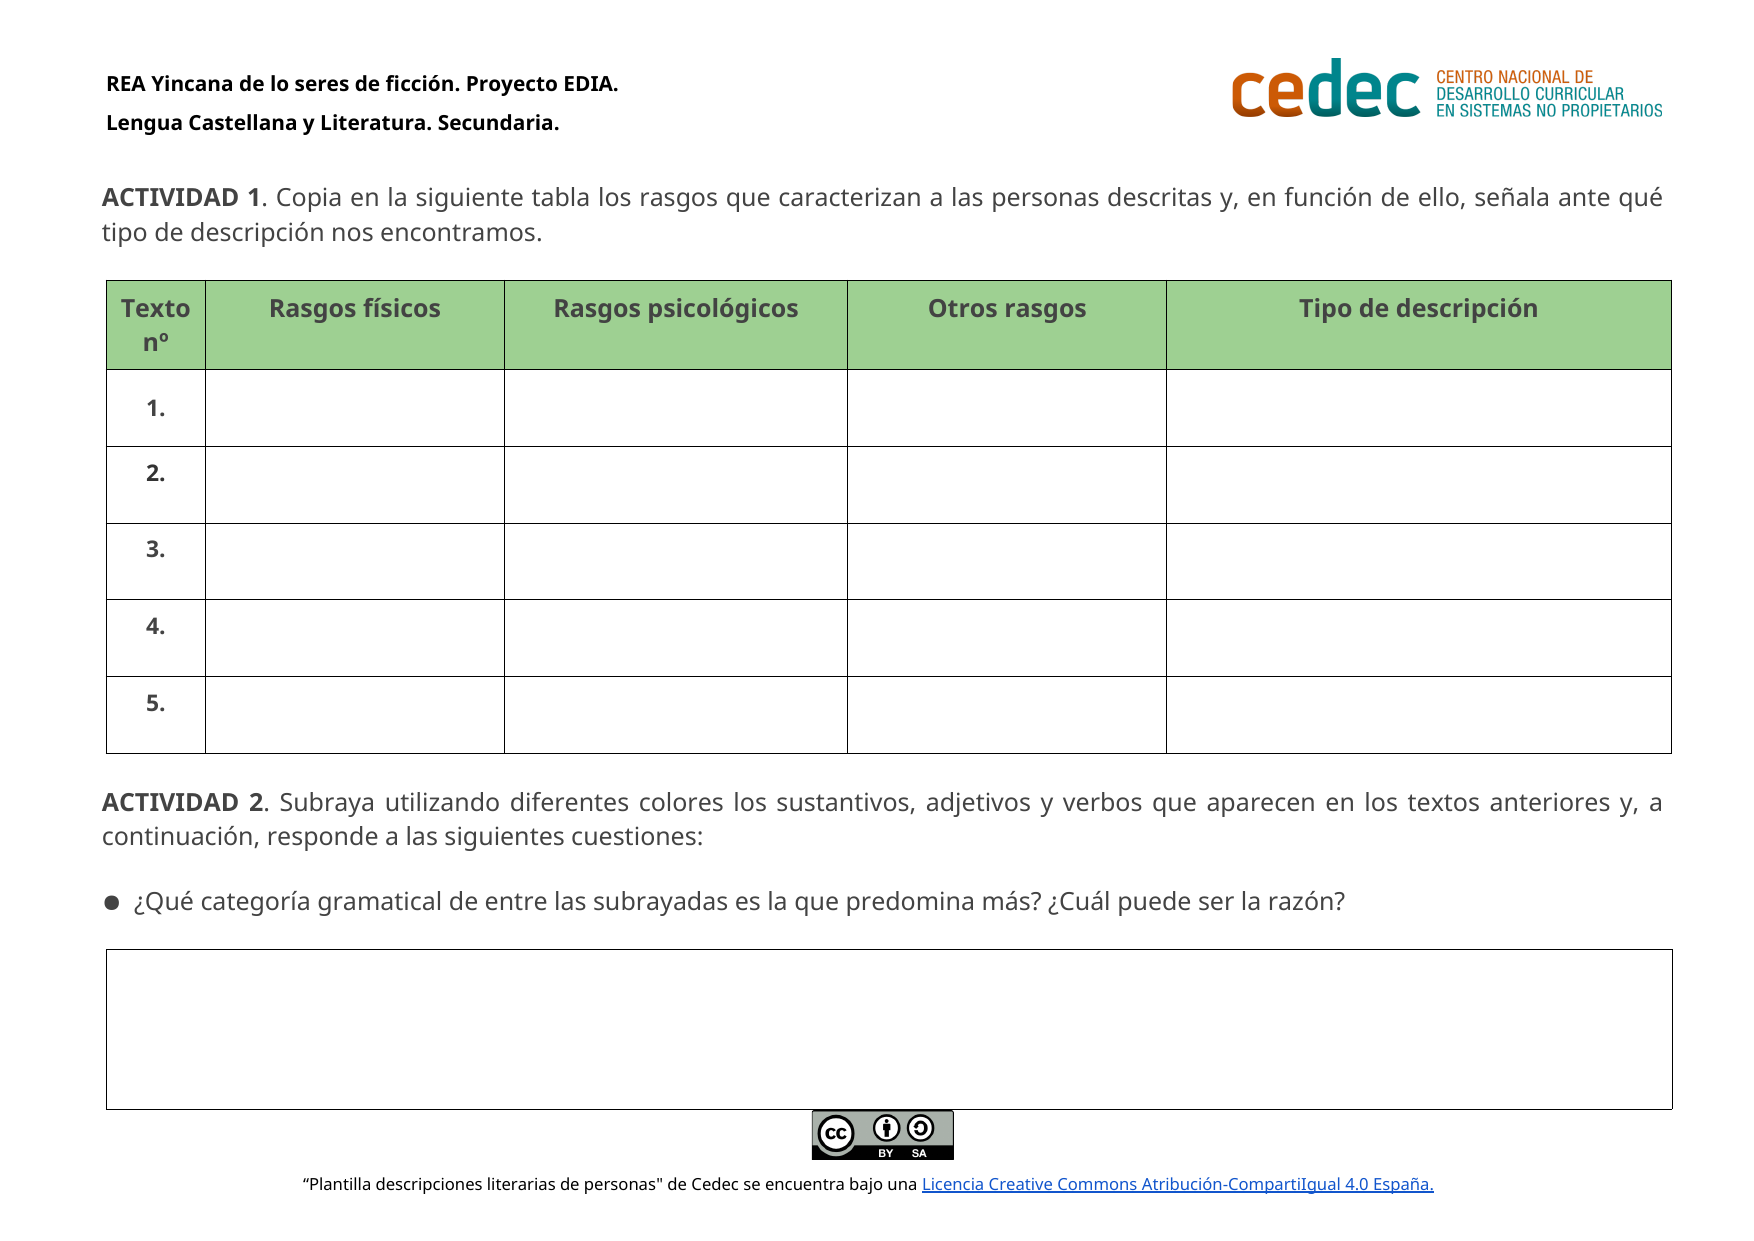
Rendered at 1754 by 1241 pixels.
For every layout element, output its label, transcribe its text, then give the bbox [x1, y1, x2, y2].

picture [811, 1110, 954, 1160]
table_header Rasgos psicológicos [505, 281, 847, 369]
table_header Texto nº [107, 281, 205, 369]
table_cell [848, 447, 1166, 522]
table_cell [1167, 524, 1671, 599]
table_cell [206, 600, 504, 676]
table_cell 5. [107, 677, 205, 753]
table_cell 2. [107, 447, 205, 522]
table_cell [1167, 370, 1671, 446]
table_cell [206, 370, 504, 446]
table_cell [206, 447, 504, 522]
table_cell 3. [107, 524, 205, 599]
table_cell [505, 447, 847, 522]
list ¿Qué categoría gramatical de entre las subrayadas es la que predomina más? ¿Cuál puede ser la razón? [102, 884, 1665, 918]
table_cell [206, 677, 504, 753]
table_cell [505, 524, 847, 599]
table_cell [505, 677, 847, 753]
table_cell [848, 524, 1166, 599]
table_cell [505, 600, 847, 676]
table_header Rasgos físicos [206, 281, 504, 369]
table_cell [1167, 447, 1671, 522]
table_cell [206, 524, 504, 599]
table_cell [848, 677, 1166, 753]
table_cell [848, 370, 1166, 446]
table_cell [1167, 677, 1671, 753]
table_cell [848, 600, 1166, 676]
text ACTIVIDAD 2. Subraya utilizando diferentes colores los sustantivos, adjetivos y verbos que aparecen en los textos anteriores y, a continuación, responde a las siguientes cuestiones: [102, 784, 1665, 853]
table_cell [1167, 600, 1671, 676]
table_cell [505, 370, 847, 446]
table_header [107, 950, 1672, 1109]
text ACTIVIDAD 1. Copia en la siguiente tabla los rasgos que caracterizan a las personas descritas y, en función de ello, señala ante qué tipo de descripción nos encontramos. [102, 180, 1665, 248]
table_header Tipo de descripción [1167, 281, 1671, 369]
table_cell 4. [107, 600, 205, 676]
table_cell 1. [107, 370, 205, 446]
picture [1232, 58, 1662, 117]
table_header Otros rasgos [848, 281, 1166, 369]
